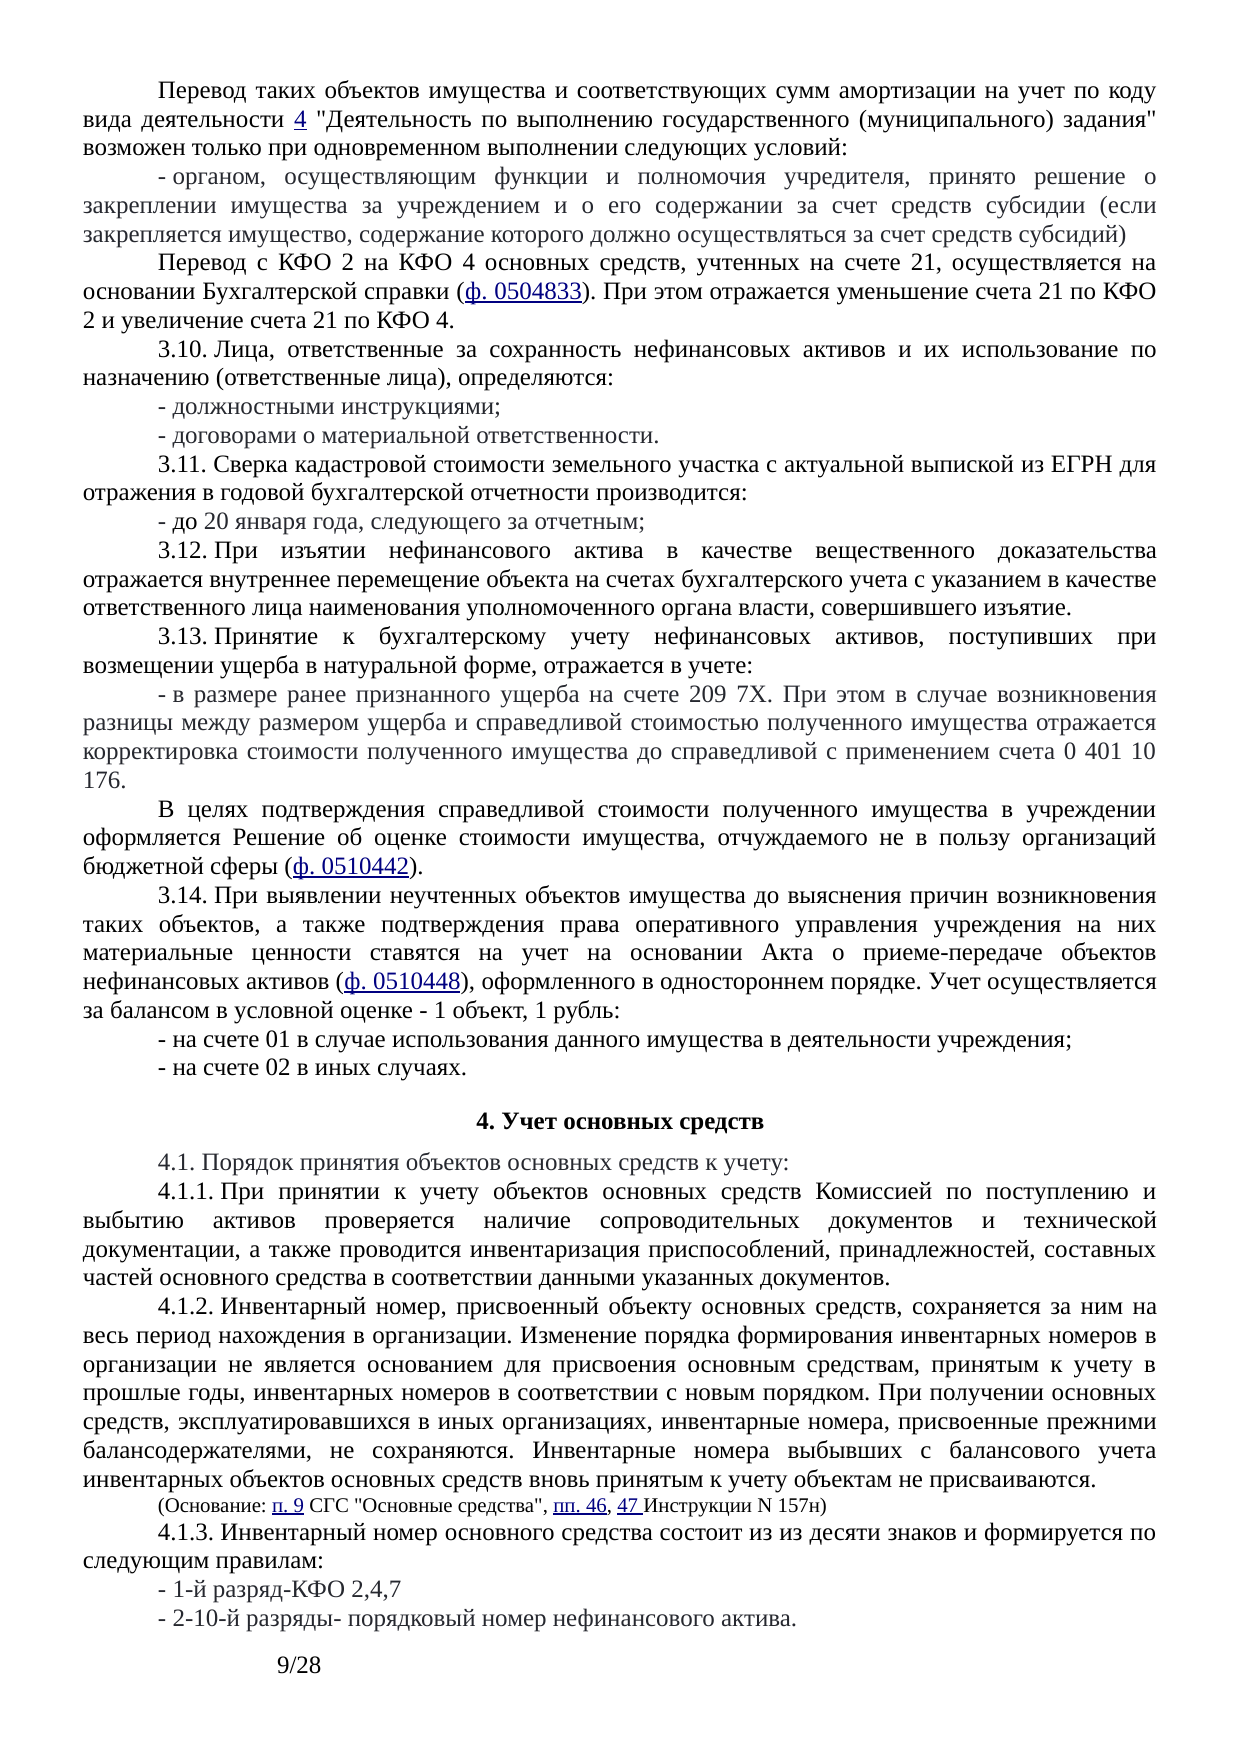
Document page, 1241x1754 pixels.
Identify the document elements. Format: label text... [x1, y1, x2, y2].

text 4. Учет основных средств [83, 1106, 1157, 1135]
text 3.10. Лица, ответственные за сохранность нефинансовых активов и их использование по назначению (ответственные лица), определяются: [83, 334, 1157, 391]
text - в размере ранее признанного ущерба на счете 209 7Х. При этом в случае возникновения разницы между размером ущерба и справедливой стоимостью полученного имущества отражается корректировка стоимости полученного имущества до справедливой с применением счета 0 401 10 176. [83, 679, 1157, 794]
text 3.13. Принятие к бухгалтерскому учету нефинансовых активов, поступивших при возмещении ущерба в натуральной форме, отражается в учете: [83, 621, 1157, 679]
text - 1-й разряд-КФО 2,4,7 [83, 1574, 1157, 1603]
text 4.1.3. Инвентарный номер основного средства состоит из из десяти знаков и формируется по следующим правилам: [83, 1517, 1157, 1574]
text (Основание: п. 9 СГС "Основные средства", пп. 46, 47 Инструкции N 157н) [83, 1492, 1157, 1517]
text 4.1.1. При принятии к учету объектов основных средств Комиссией по поступлению и выбытию активов проверяется наличие сопроводительных документов и технической документации, а также проводится инвентаризация приспособлений, принадлежностей, составных частей основного средства в соответствии данными указанных документов. [83, 1176, 1157, 1291]
text 3.14. При выявлении неучтенных объектов имущества до выяснения причин возникновения таких объектов, а также подтверждения права оперативного управления учреждения на них материальные ценности ставятся на учет на основании Акта о приеме-передаче объектов нефинансовых активов (ф. 0510448), оформленного в одностороннем порядке. Учет осуществляется за балансом в условной оценке - 1 объект, 1 рубль: [83, 880, 1157, 1024]
text 4.1. Порядок принятия объектов основных средств к учету: [83, 1147, 1157, 1176]
text - 2-10-й разряды- порядковый номер нефинансового актива. [83, 1603, 1157, 1632]
text Перевод с КФО 2 на КФО 4 основных средств, учтенных на счете 21, осуществляется на основании Бухгалтерской справки (ф. 0504833). При этом отражается уменьшение счета 21 по КФО 2 и увеличение счета 21 по КФО 4. [83, 247, 1157, 334]
text Перевод таких объектов имущества и соответствующих сумм амортизации на учет по коду вида деятельности 4 "Деятельность по выполнению государственного (муниципального) задания" возможен только при одновременном выполнении следующих условий: [83, 75, 1157, 161]
text - должностными инструкциями; [83, 391, 1157, 420]
text - договорами о материальной ответственности. [83, 420, 1157, 449]
text В целях подтверждения справедливой стоимости полученного имущества в учреждении оформляется Решение об оценке стоимости имущества, отчуждаемого не в пользу организаций бюджетной сферы (ф. 0510442). [83, 794, 1157, 880]
text 3.11. Сверка кадастровой стоимости земельного участка с актуальной выпиской из ЕГРН для отражения в годовой бухгалтерской отчетности производится: [83, 449, 1157, 506]
text - до 20 января года, следующего за отчетным; [83, 506, 1157, 535]
text 4.1.2. Инвентарный номер, присвоенный объекту основных средств, сохраняется за ним на весь период нахождения в организации. Изменение порядка формирования инвентарных номеров в организации не является основанием для присвоения основным средствам, принятым к учету в прошлые годы, инвентарных номеров в соответствии с новым порядком. При получении основных средств, эксплуатировавшихся в иных организациях, инвентарные номера, присвоенные прежними балансодержателями, не сохраняются. Инвентарные номера выбывших с балансового учета инвентарных объектов основных средств вновь принятым к учету объектам не присваиваются. [83, 1291, 1157, 1492]
text - на счете 02 в иных случаях. [83, 1052, 1157, 1081]
text - органом, осуществляющим функции и полномочия учредителя, принято решение о закреплении имущества за учреждением и о его содержании за счет средств субсидии (если закрепляется имущество, содержание которого должно осуществляться за счет средств субсидий) [83, 161, 1157, 247]
text 3.12. При изъятии нефинансового актива в качестве вещественного доказательства отражается внутреннее перемещение объекта на счетах бухгалтерского учета с указанием в качестве ответственного лица наименования уполномоченного органа власти, совершившего изъятие. [83, 535, 1157, 621]
text - на счете 01 в случае использования данного имущества в деятельности учреждения; [83, 1024, 1157, 1052]
